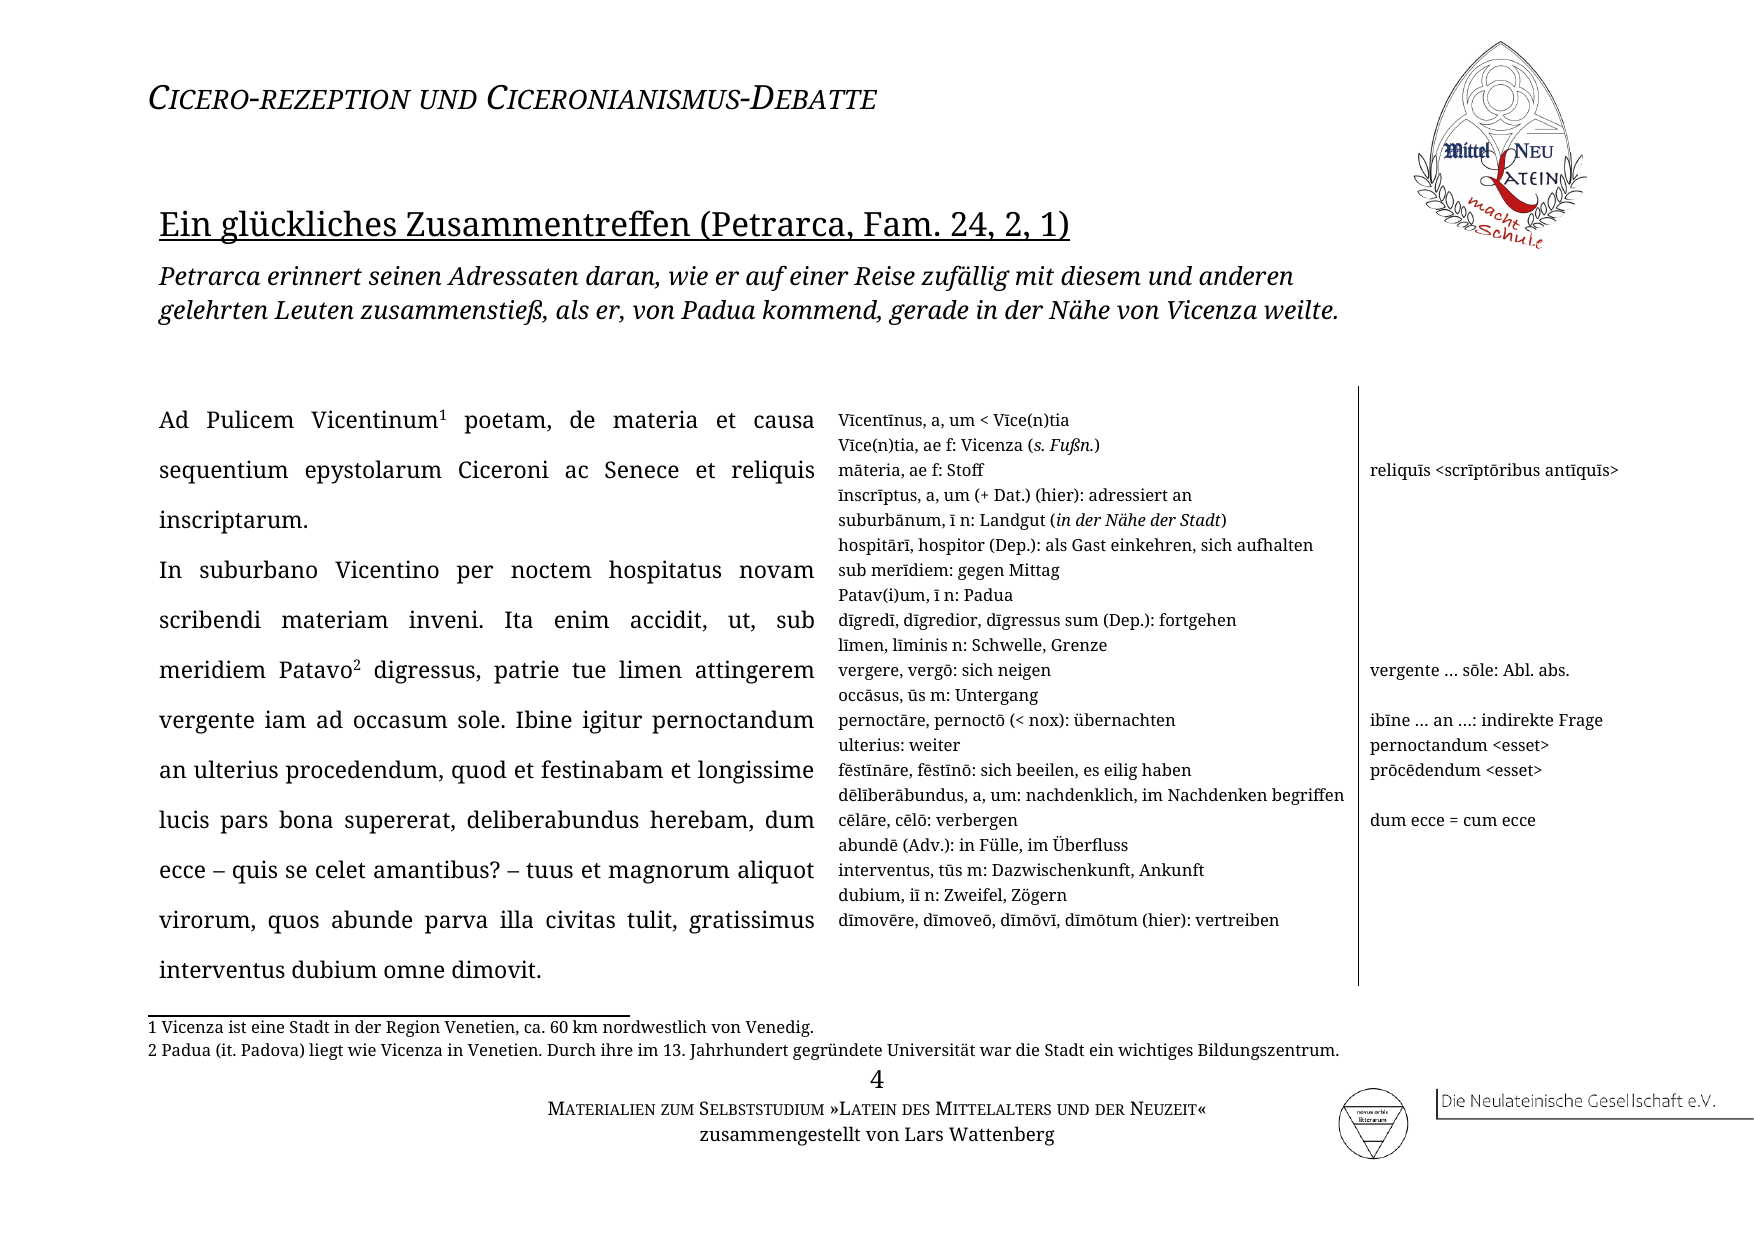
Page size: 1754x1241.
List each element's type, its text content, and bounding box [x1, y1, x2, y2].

table_header [1359, 201, 1698, 258]
table_cell reliquīs <scrīptōribus antīquīs> vergente … sōle: Abl. abs. ibīne … an …: indirekte Frage pernoctandum <esset> prōcēdendum <esset> dum ecce = cum ecce [1359, 386, 1698, 986]
table_cell Vīcentīnus, a, um < Vīce(n)tia Vīce(n)tia, ae f: Vicenza (s. Fußn.) māteria, ae f: Stoff īnscrīptus, a, um (+ Dat.) (hier): adressiert an suburbānum, ī n: Landgut (in der Nähe der Stadt) hospitārī, hospitor (Dep.): als Gast einkehren, sich aufhalten sub merīdiem: gegen Mittag Patav(i)um, ī n: Padua dīgredī, dīgredior, dīgressus sum (Dep.): fortgehen līmen, līminis n: Schwelle, Grenze vergere, vergō: sich neigen occāsus, ūs m: Untergang pernoctāre, pernoctō (< nox): übernachten ulterius: weiter fēstīnāre, fēstīnō: sich beeilen, es eilig haben dēlīberābundus, a, um: nachdenklich, im Nachdenken begriffen cēlāre, cēlō: verbergen abundē (Adv.): in Fülle, im Überfluss interventus, tūs m: Dazwischenkunft, Ankunft dubium, iī n: Zweifel, Zögern dīmovēre, dīmoveō, dīmōvī, dīmōtum (hier): vertreiben [827, 386, 1358, 986]
table_cell Ad Pulicem Vicentinum poetam, de materia et causa sequentium epystolarum Ciceroni ac Senece et reliquis inscriptarum. In suburbano Vicentino per noctem hospitatus novam scribendi materiam inveni. Ita enim accidit, ut, sub meridiem Patavo digressus, patrie tue limen attingerem vergente iam ad occasum sole. Ibine igitur pernoctandum an ulterius procedendum, quod et festinabam et longissime lucis pars bona supererat, deliberabundus herebam, dum ecce – quis se celet amantibus? – tuus et magnorum aliquot virorum, quos abunde parva illa civitas tulit, gratissimus interventus dubium omne dimovit. [148, 386, 827, 986]
table_cell [1359, 259, 1698, 386]
table_header Ein glückliches Zusammentreffen (Petrarca, Fam. 24, 2, 1) [148, 201, 1358, 258]
table_cell Petrarca erinnert seinen Adressaten daran, wie er auf einer Reise zufällig mit diesem und anderen gelehrten Leuten zusammenstieß, als er, von Padua kommend, gerade in der Nähe von Vicenza weilte. [148, 259, 1358, 386]
